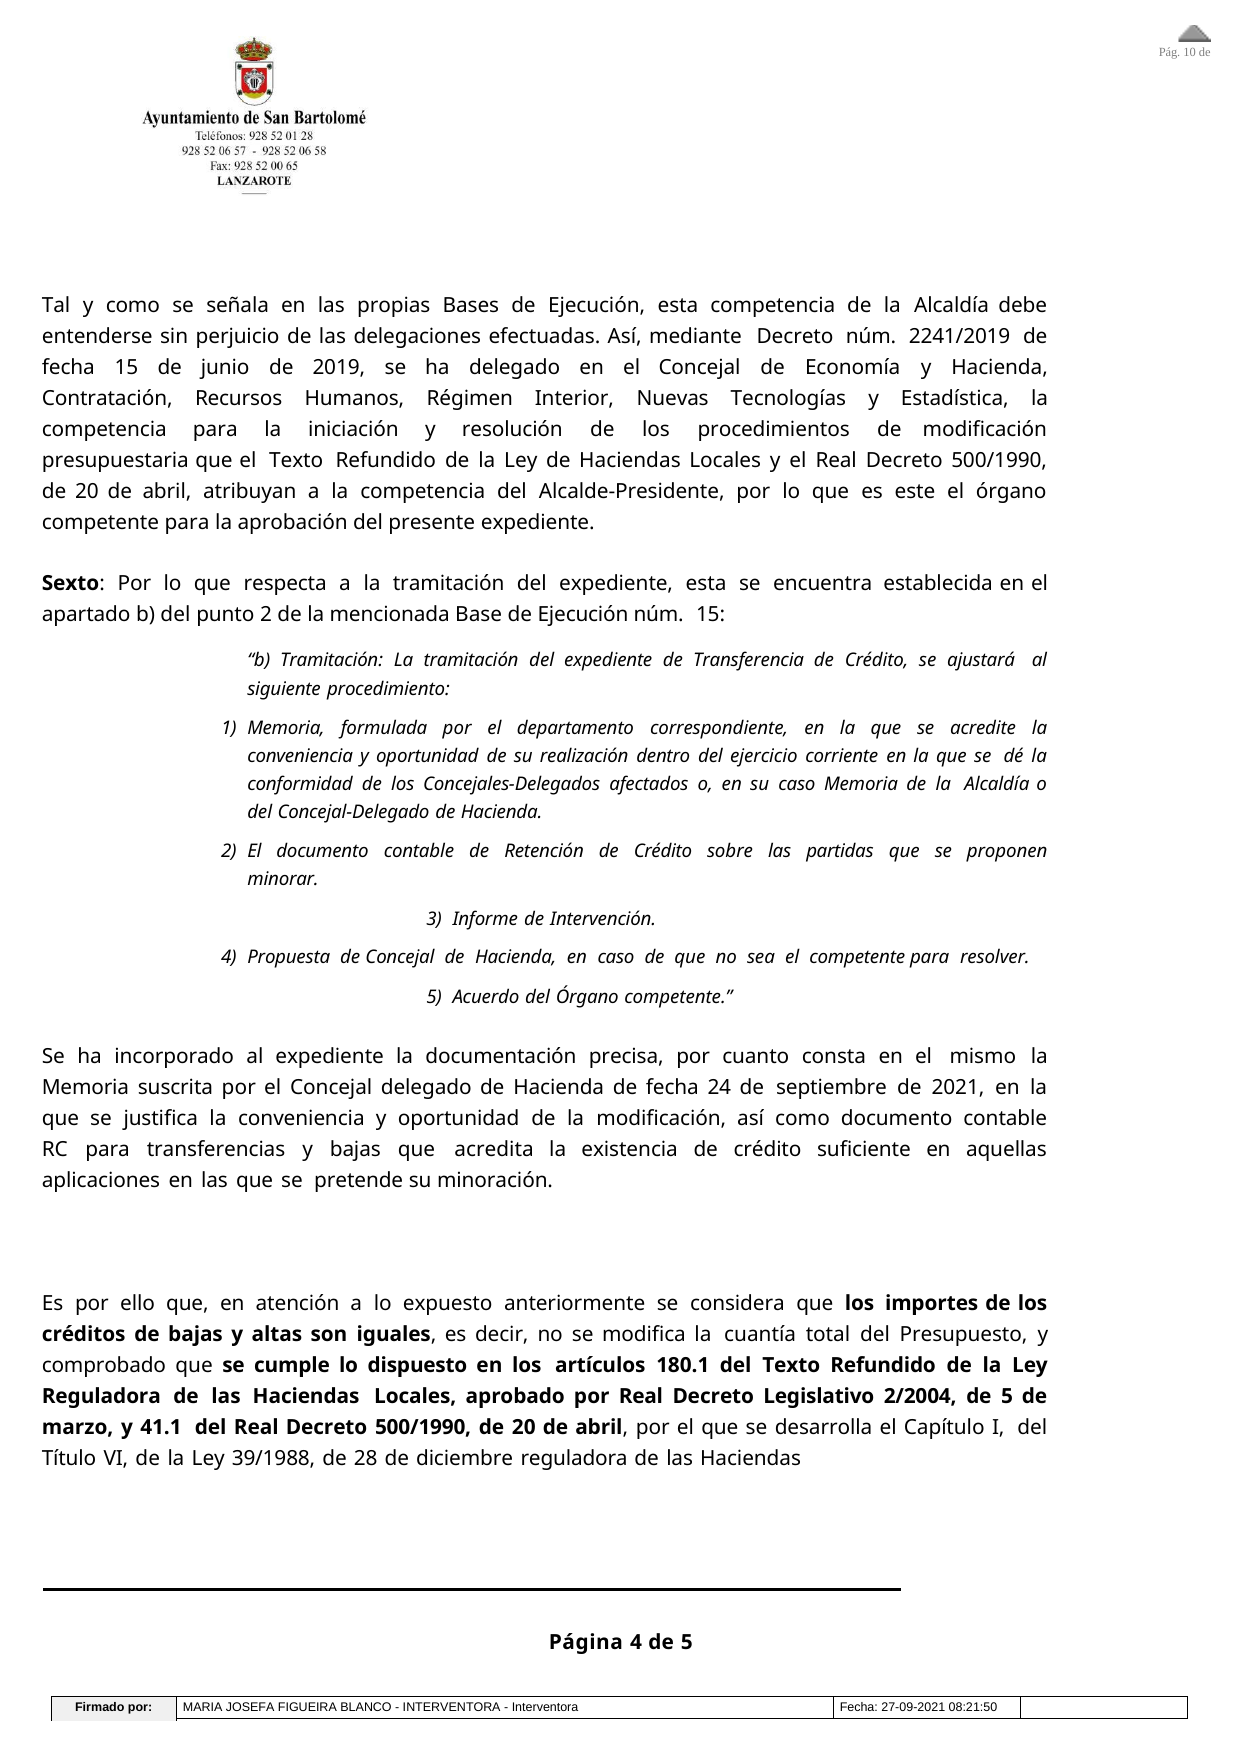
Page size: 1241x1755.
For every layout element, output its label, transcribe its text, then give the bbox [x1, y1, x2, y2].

list Acuerdo del Órgano competente.” [426, 983, 1232, 1009]
text Es por ello que, en atención a lo expuesto anteriormente se considera que los importes de los créditos de bajas y altas son iguales, es decir, no se modifica la cuantía total del Presupuesto, y comprobado que se cumple lo dispuesto en los artículos 180.1 del Texto Refundido de la Ley Reguladora de las Haciendas Locales, aprobado por Real Decreto Legislativo 2/2004, de 5 de marzo, y 41.1 del Real Decreto 500/1990, de 20 de abril, por el que se desarrolla el Capítulo I, del Título VI, de la Ley 39/1988, de 28 de diciembre reguladora de las Haciendas [42, 1288, 1048, 1471]
list Informe de Intervención. [426, 905, 1232, 931]
picture [140, 36, 369, 196]
table_header [1021, 1697, 1187, 1718]
table_header Fecha: 27-09-2021 08:21:50 [834, 1697, 1020, 1718]
list Memoria, formulada por el departamento correspondiente, en la que se acredite la conveniencia y oportunidad de su realización dentro del ejercicio corriente en la que se dé la conformidad de los Concejales-Delegados afectados o, en su caso Memoria de la Alcaldía o del Concejal-Delegado de Hacienda. [221, 714, 1047, 824]
table_header Firmado por: [52, 1697, 176, 1718]
table_header MARIA JOSEFA FIGUEIRA BLANCO - INTERVENTORA - Interventora [177, 1697, 833, 1718]
text Página 4 de 5 [208, 1627, 1033, 1655]
text Se ha incorporado al expediente la documentación precisa, por cuanto consta en el mismo la Memoria suscrita por el Concejal delegado de Hacienda de fecha 24 de septiembre de 2021, en la que se justifica la conveniencia y oportunidad de la modificación, así como documento contable RC para transferencias y bajas que acredita la existencia de crédito suficiente en aquellas aplicaciones en las que se pretende su minoración. [42, 1042, 1048, 1194]
list Propuesta de Concejal de Hacienda, en caso de que no sea el competente para resolver. [221, 944, 1047, 969]
picture [1177, 25, 1211, 42]
text “b) Tramitación: La tramitación del expediente de Transferencia de Crédito, se ajustará al siguiente procedimiento: [247, 647, 1047, 700]
list El documento contable de Retención de Crédito sobre las partidas que se proponen minorar. [221, 838, 1047, 891]
text Sexto: Por lo que respecta a la tramitación del expediente, esta se encuentra establecida en el apartado b) del punto 2 de la mencionada Base de Ejecución núm. 15: [42, 568, 1048, 628]
text Tal y como se señala en las propias Bases de Ejecución, esta competencia de la Alcaldía debe entenderse sin perjuicio de las delegaciones efectuadas. Así, mediante Decreto núm. 2241/2019 de fecha 15 de junio de 2019, se ha delegado en el Concejal de Economía y Hacienda, Contratación, Recursos Humanos, Régimen Interior, Nuevas Tecnologías y Estadística, la competencia para la iniciación y resolución de los procedimientos de modificación presupuestaria que el Texto Refundido de la Ley de Haciendas Locales y el Real Decreto 500/1990, de 20 de abril, atribuyan a la competencia del Alcalde-Presidente, por lo que es este el órgano competente para la aprobación del presente expediente. [42, 291, 1048, 536]
